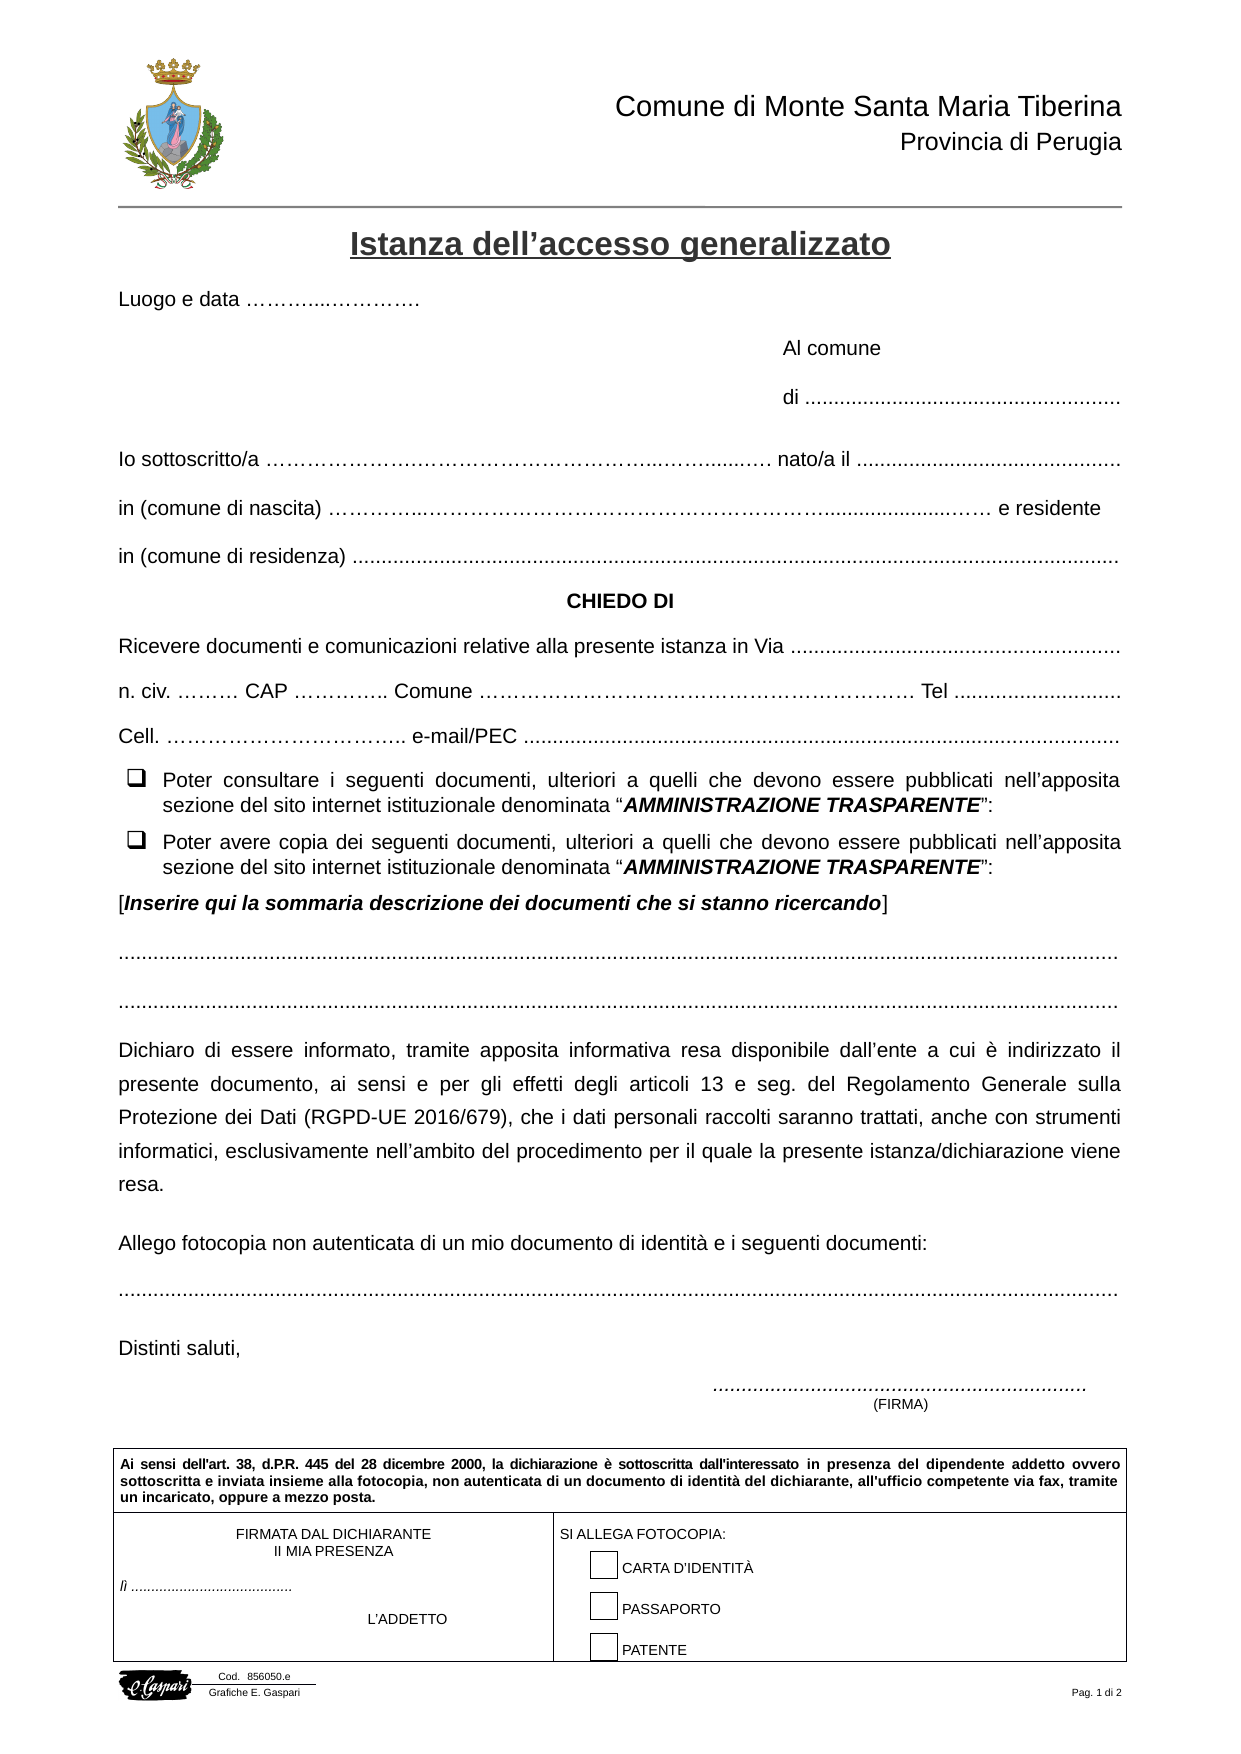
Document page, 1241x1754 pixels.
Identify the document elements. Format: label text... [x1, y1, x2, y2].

text Allego fotocopia non autenticata di un mio documento di identità e i seguenti documenti: [118, 1231, 1122, 1255]
text Dichiaro di essere informato, tramite apposita informativa resa disponibile dall’ente a cui è indirizzato il presente documento, ai sensi e per gli effetti degli articoli 13 e seg. del Regolamento Generale sulla Protezione dei Dati (RGPD-UE 2016/679), che i dati personali raccolti saranno trattati, anche con strumenti informatici, esclusivamente nell’ambito del procedimento per il quale la presente istanza/dichiarazione viene resa. [118, 1038, 1122, 1196]
text in (comune di residenza) [118, 544, 1122, 568]
table_cell FIRMATA DAL DICHIARANTE II MIA PRESENZA lì ........................................ L’ADDETTO [114, 1513, 553, 1661]
text Comune di Monte Santa Maria Tiberina [224, 89, 1122, 122]
text Io sottoscritto/a ………………….……………………………...…….......…. nato/a il [118, 446, 1122, 470]
text (FIRMA) [679, 1396, 1122, 1413]
table_cell SI ALLEGA FOTOCOPIA: CARTA D’IDENTITÀ PASSAPORTO PATENTE [554, 1513, 1126, 1661]
list Poter consultare i seguenti documenti, ulteriori a quelli che devono essere pubblicati nell’apposita sezione del sito internet istituzionale denominata “AMMINISTRAZIONE TRASPARENTE”: [125, 768, 1122, 817]
picture [122, 58, 224, 189]
text Luogo e data ………....…………. [118, 287, 1122, 311]
text di [783, 385, 1122, 409]
text CHIEDO DI [118, 589, 1122, 613]
subtitle Istanza dell’accesso generalizzato [118, 224, 1122, 262]
text [Inserire qui la sommaria descrizione dei documenti che si stanno ricercando] [118, 891, 1122, 915]
text Cell. …………………………….. e-mail/PEC [118, 723, 1122, 747]
text Distinti saluti, [118, 1335, 1122, 1359]
picture [118, 1669, 192, 1701]
list Poter avere copia dei seguenti documenti, ulteriori a quelli che devono essere pubblicati nell’apposita sezione del sito internet istituzionale denominata “AMMINISTRAZIONE TRASPARENTE”: [125, 830, 1122, 879]
text ................................................................. [679, 1372, 1122, 1396]
text Provincia di Perugia [224, 127, 1122, 156]
text Ricevere documenti e comunicazioni relative alla presente istanza in Via [118, 634, 1122, 658]
table_header Ai sensi dell'art. 38, d.P.R. 445 del 28 dicembre 2000, la dichiarazione è sottoscritta dall'interessato in presenza del dipendente addetto ovvero sottoscritta e inviata insieme alla fotocopia, non autenticata di un documento di identità del dichiarante, all'ufficio competente via fax, tramite un incaricato, oppure a mezzo posta. [114, 1449, 1126, 1512]
text in (comune di nascita) …………...…………………………………………………......................…… e residente [118, 495, 1122, 519]
text n. civ. ……… CAP ………….. Comune ……………………………………………………… Tel [118, 679, 1122, 703]
text Al comune [783, 336, 1122, 360]
